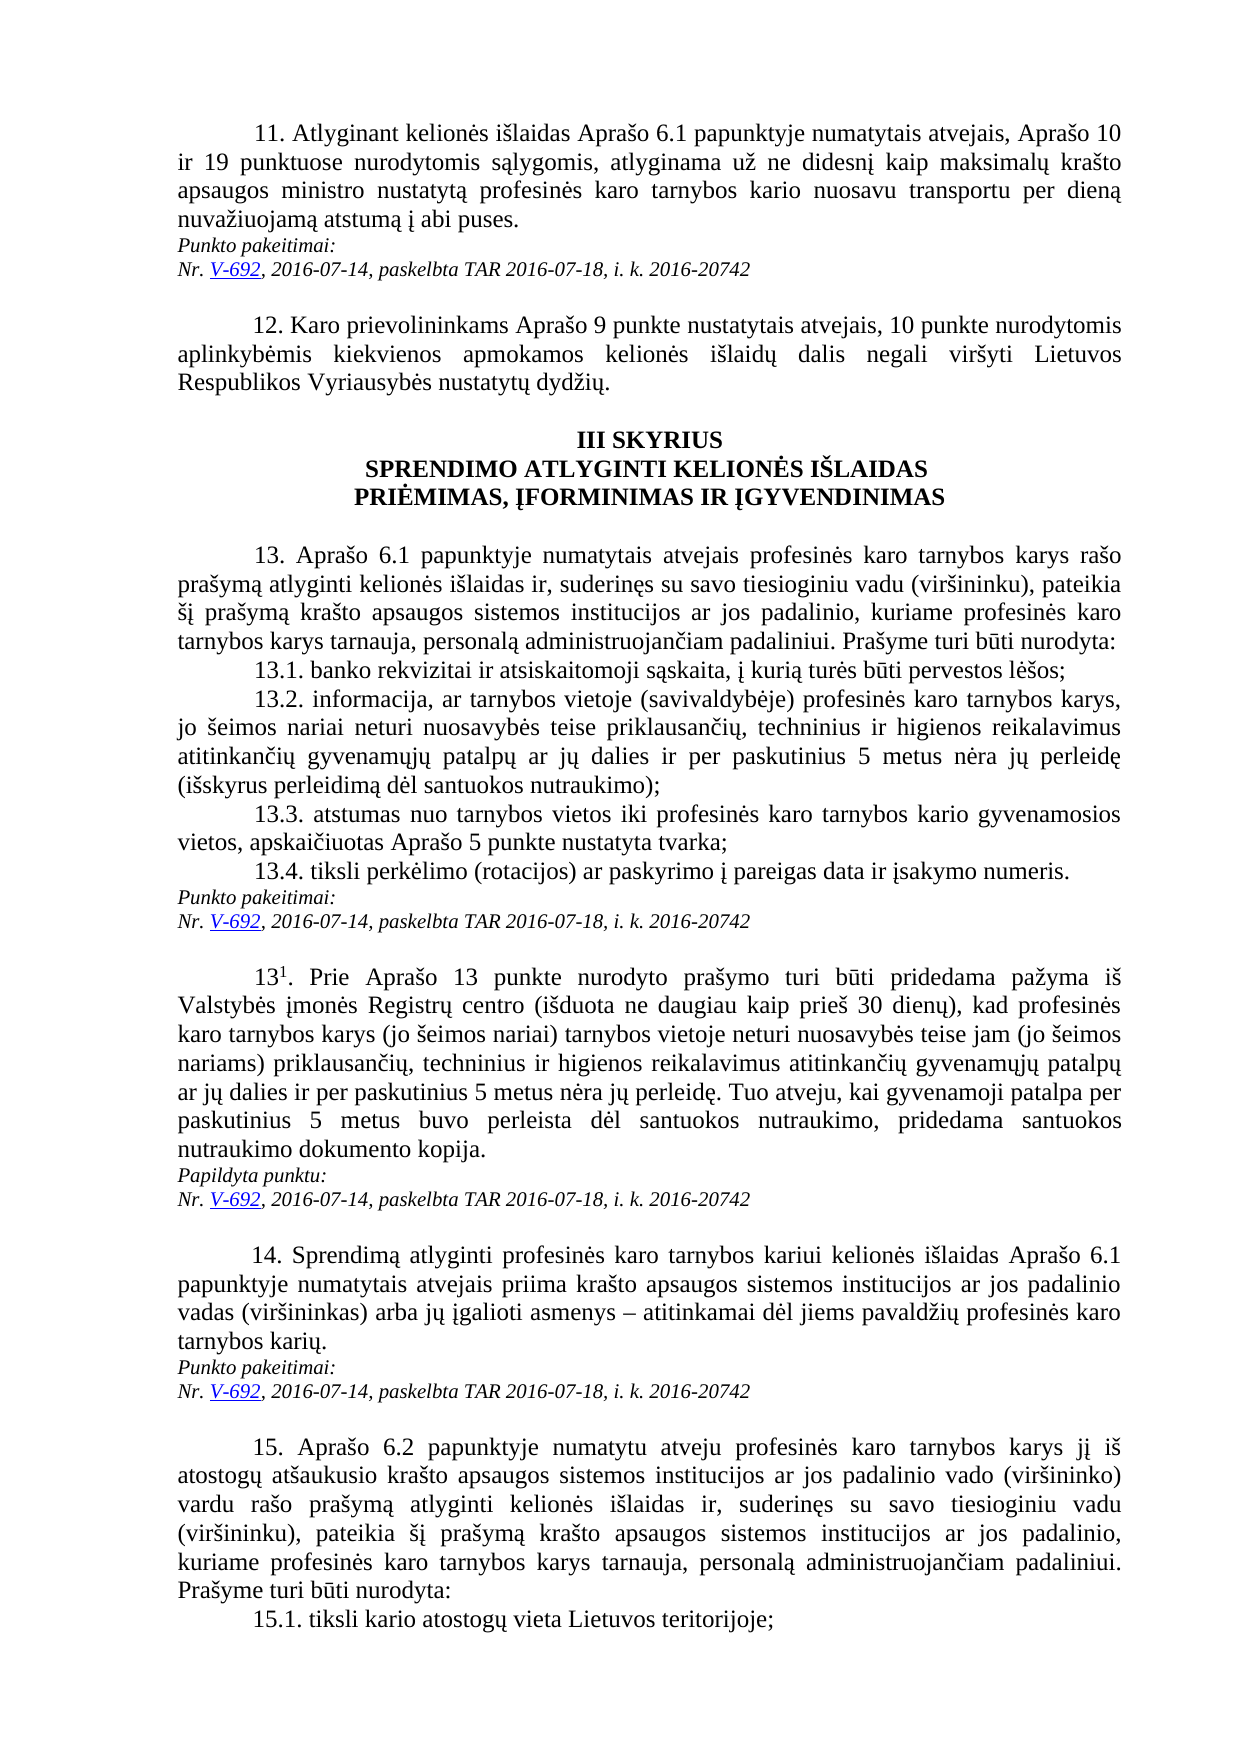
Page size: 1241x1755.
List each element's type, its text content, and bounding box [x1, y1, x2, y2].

text 13.1. banko rekvizitai ir atsiskaitomoji sąskaita, į kurią turės būti pervestos lėšos; [177, 655, 1122, 684]
text 13. Aprašo 6.1 papunktyje numatytais atvejais profesinės karo tarnybos karys rašo prašymą atlyginti kelionės išlaidas ir, suderinęs su savo tiesioginiu vadu (viršininku), pateikia šį prašymą krašto apsaugos sistemos institucijos ar jos padalinio, kuriame profesinės karo tarnybos karys tarnauja, personalą administruojančiam padaliniui. Prašyme turi būti nurodyta: [177, 540, 1122, 655]
text Nr. V-692, 2016-07-14, paskelbta TAR 2016-07-18, i. k. 2016-20742 [177, 257, 1122, 281]
text 15.1. tiksli kario atostogų vieta Lietuvos teritorijoje; [177, 1604, 1122, 1633]
text SPRENDIMO ATLYGINTI KELIONĖS IŠLAIDAS [177, 454, 1122, 482]
text 13.3. atstumas nuo tarnybos vietos iki profesinės karo tarnybos kario gyvenamosios vietos, apskaičiuotas Aprašo 5 punkte nustatyta tvarka; [177, 799, 1122, 856]
text 13.4. tiksli perkėlimo (rotacijos) ar paskyrimo į pareigas data ir įsakymo numeris. [177, 856, 1122, 885]
text Nr. V-692, 2016-07-14, paskelbta TAR 2016-07-18, i. k. 2016-20742 [177, 909, 1122, 933]
text Punkto pakeitimai: [177, 233, 1122, 257]
text 13.2. informacija, ar tarnybos vietoje (savivaldybėje) profesinės karo tarnybos karys, jo šeimos nariai neturi nuosavybės teise priklausančių, techninius ir higienos reikalavimus atitinkančių gyvenamųjų patalpų ar jų dalies ir per paskutinius 5 metus nėra jų perleidę (išskyrus perleidimą dėl santuokos nutraukimo); [177, 684, 1122, 799]
text Punkto pakeitimai: [177, 1355, 1122, 1379]
text Papildyta punktu: [177, 1163, 1122, 1187]
text 11. Atlyginant kelionės išlaidas Aprašo 6.1 papunktyje numatytais atvejais, Aprašo 10 ir 19 punktuose nurodytomis sąlygomis, atlyginama už ne didesnį kaip maksimalų krašto apsaugos ministro nustatytą profesinės karo tarnybos kario nuosavu transportu per dieną nuvažiuojamą atstumą į abi puses. [177, 118, 1122, 233]
text III SKYRIUS [177, 425, 1122, 454]
text 15. Aprašo 6.2 papunktyje numatytu atveju profesinės karo tarnybos karys jį iš atostogų atšaukusio krašto apsaugos sistemos institucijos ar jos padalinio vado (viršininko) vardu rašo prašymą atlyginti kelionės išlaidas ir, suderinęs su savo tiesioginiu vadu (viršininku), pateikia šį prašymą krašto apsaugos sistemos institucijos ar jos padalinio, kuriame profesinės karo tarnybos karys tarnauja, personalą administruojančiam padaliniui. Prašyme turi būti nurodyta: [177, 1432, 1122, 1604]
text 131. Prie Aprašo 13 punkte nurodyto prašymo turi būti pridedama pažyma iš Valstybės įmonės Registrų centro (išduota ne daugiau kaip prieš 30 dienų), kad profesinės karo tarnybos karys (jo šeimos nariai) tarnybos vietoje neturi nuosavybės teise jam (jo šeimos nariams) priklausančių, techninius ir higienos reikalavimus atitinkančių gyvenamųjų patalpų ar jų dalies ir per paskutinius 5 metus nėra jų perleidę. Tuo atveju, kai gyvenamoji patalpa per paskutinius 5 metus buvo perleista dėl santuokos nutraukimo, pridedama santuokos nutraukimo dokumento kopija. [177, 962, 1122, 1163]
text 12. Karo prievolininkams Aprašo 9 punkte nustatytais atvejais, 10 punkte nurodytomis aplinkybėmis kiekvienos apmokamos kelionės išlaidų dalis negali viršyti Lietuvos Respublikos Vyriausybės nustatytų dydžių. [177, 310, 1122, 396]
text Nr. V-692, 2016-07-14, paskelbta TAR 2016-07-18, i. k. 2016-20742 [177, 1187, 1122, 1211]
text Nr. V-692, 2016-07-14, paskelbta TAR 2016-07-18, i. k. 2016-20742 [177, 1379, 1122, 1403]
text 14. Sprendimą atlyginti profesinės karo tarnybos kariui kelionės išlaidas Aprašo 6.1 papunktyje numatytais atvejais priima krašto apsaugos sistemos institucijos ar jos padalinio vadas (viršininkas) arba jų įgalioti asmenys – atitinkamai dėl jiems pavaldžių profesinės karo tarnybos karių. [177, 1240, 1122, 1355]
text PRIĖMIMAS, ĮFORMINIMAS IR ĮGYVENDINIMAS [177, 482, 1122, 511]
text Punkto pakeitimai: [177, 885, 1122, 909]
